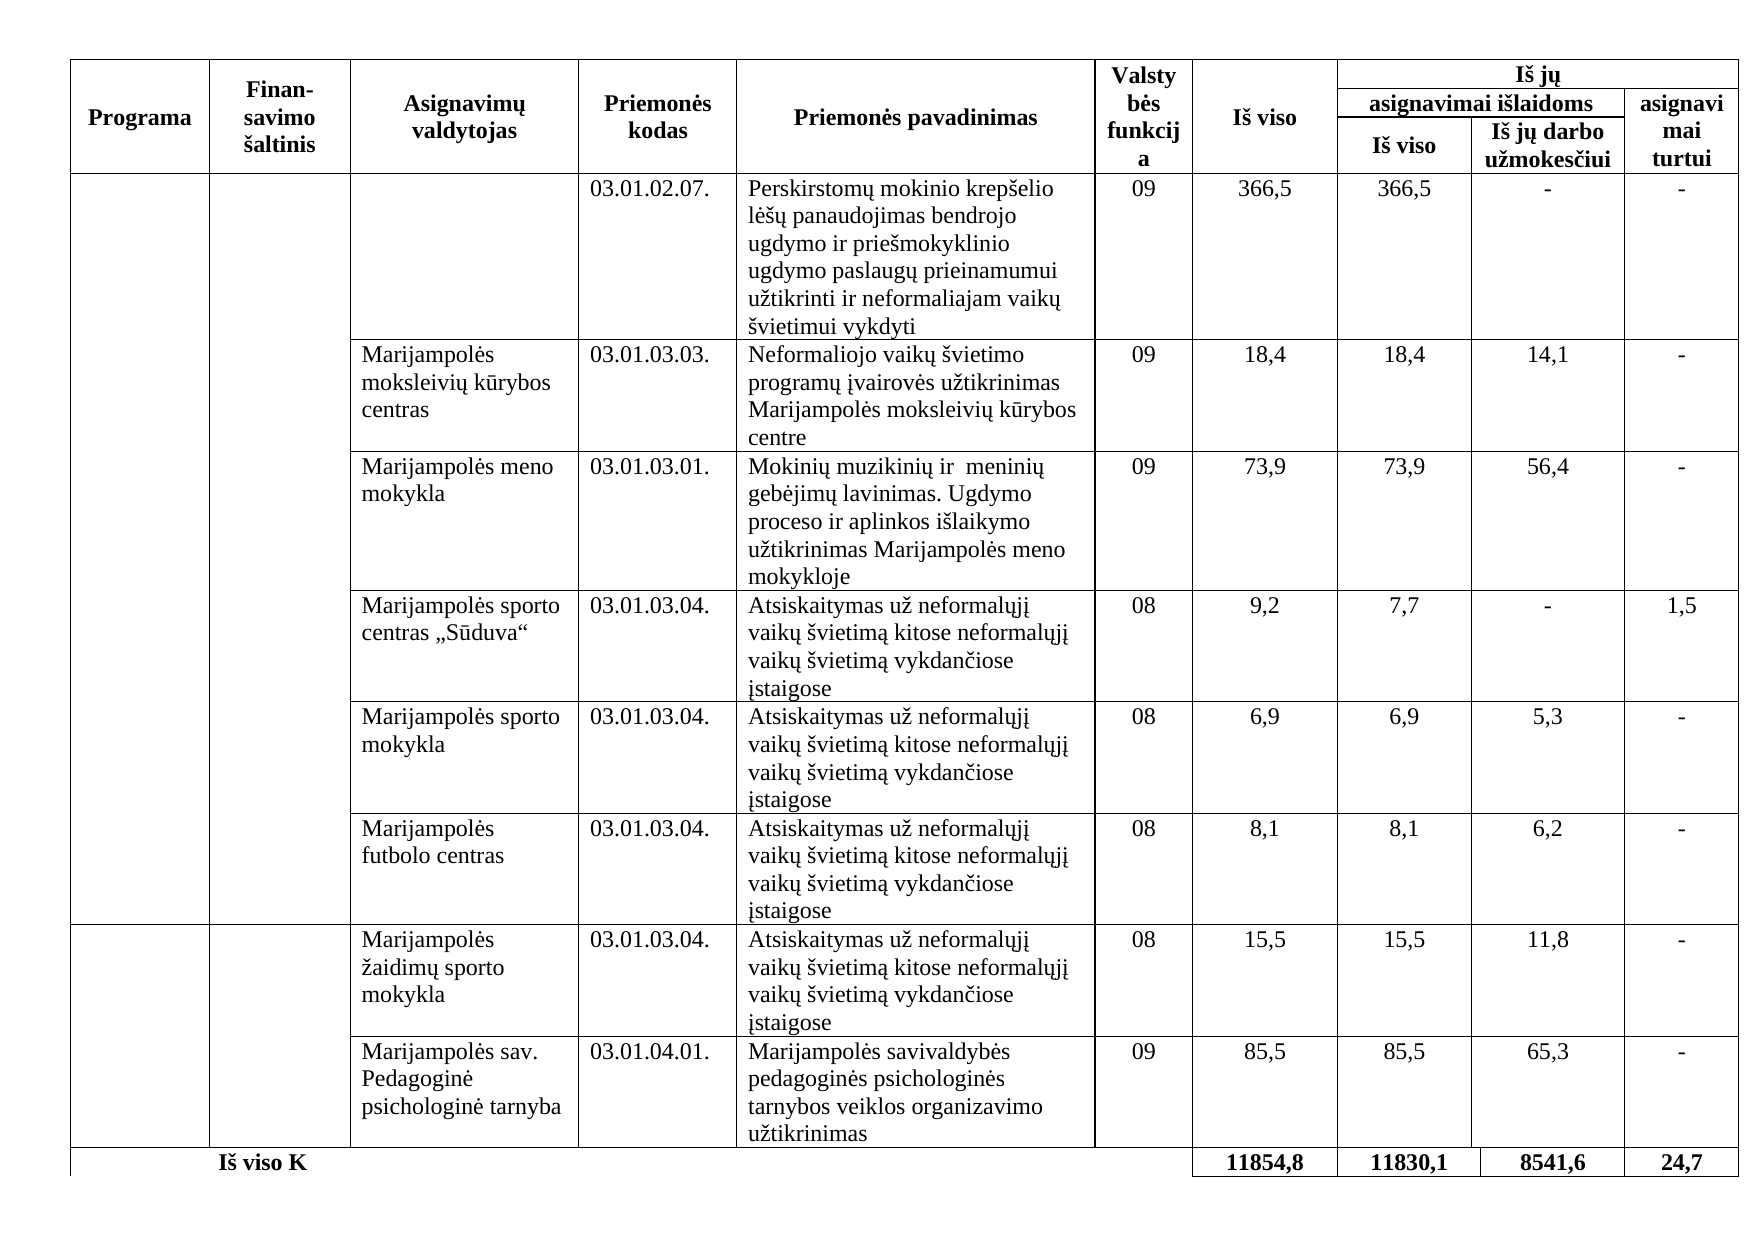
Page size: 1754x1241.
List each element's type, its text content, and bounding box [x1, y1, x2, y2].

table_cell 56,4 [1472, 452, 1624, 590]
table_cell Marijampolės žaidimų sporto mokykla [351, 925, 578, 1036]
table_cell 5,3 [1472, 702, 1624, 813]
table_cell [71, 701, 209, 813]
table_cell 18,4 [1193, 340, 1337, 451]
table_cell 09 [1096, 452, 1192, 590]
table_cell [210, 925, 350, 1036]
table_cell 24,7 [1625, 1148, 1738, 1176]
table_cell 65,3 [1472, 1037, 1624, 1147]
table_header Valstybės funkcija [1096, 60, 1192, 173]
table_cell Marijampolės sporto centras „Sūduva“ [351, 591, 578, 701]
table_cell 7,7 [1338, 591, 1471, 701]
table_cell Neformaliojo vaikų švietimo programų įvairovės užtikrinimas Marijampolės moksleivių kūrybos centre [737, 340, 1094, 451]
table_cell 09 [1096, 174, 1192, 339]
table_cell 03.01.03.04. [579, 702, 736, 813]
table_cell 8,1 [1193, 814, 1337, 924]
table_cell 03.01.03.01. [579, 452, 736, 590]
table_cell [210, 451, 350, 590]
table_cell 11854,8 [1193, 1148, 1337, 1176]
table_cell Marijampolės sporto mokykla [351, 702, 578, 813]
table_cell [210, 701, 350, 813]
table_cell 6,9 [1338, 702, 1471, 813]
table_cell [210, 174, 350, 339]
table_cell Atsiskaitymas už neformalųjį vaikų švietimą kitose neformalųjį vaikų švietimą vykdančiose įstaigose [737, 925, 1094, 1036]
table_cell Atsiskaitymas už neformalųjį vaikų švietimą kitose neformalųjį vaikų švietimą vykdančiose įstaigose [737, 591, 1094, 701]
table_cell 03.01.04.01. [579, 1037, 736, 1147]
table_cell 366,5 [1338, 174, 1471, 339]
table_cell - [1625, 702, 1738, 813]
table_cell - [1625, 340, 1738, 451]
table_cell 15,5 [1193, 925, 1337, 1036]
table_cell Mokinių muzikinių ir meninių gebėjimų lavinimas. Ugdymo proceso ir aplinkos išlaikymo užtikrinimas Marijampolės meno mokykloje [737, 452, 1094, 590]
table_cell Iš viso K [71, 1148, 1192, 1176]
table_cell 11,8 [1472, 925, 1624, 1036]
table_cell [210, 813, 350, 924]
table_cell Marijampolės futbolo centras [351, 814, 578, 924]
table_cell - [1625, 1037, 1738, 1147]
table_cell [71, 339, 209, 451]
table_cell [71, 925, 209, 1036]
table_cell Iš jų darbo užmokesčiui [1472, 118, 1624, 173]
table_header Priemonės pavadinimas [737, 60, 1094, 173]
table_cell Atsiskaitymas už neformalųjį vaikų švietimą kitose neformalųjį vaikų švietimą vykdančiose įstaigose [737, 702, 1094, 813]
table_cell asignavimai turtui įsigyti [1625, 89, 1738, 173]
table_cell 03.01.03.03. [579, 340, 736, 451]
table_cell 8541,6 [1481, 1148, 1624, 1176]
table_header Finan-savimo šaltinis [210, 60, 350, 173]
table_cell [210, 339, 350, 451]
table_cell - [1472, 174, 1624, 339]
table_cell 73,9 [1338, 452, 1471, 590]
table_cell 18,4 [1338, 340, 1471, 451]
table_cell Perskirstomų mokinio krepšelio lėšų panaudojimas bendrojo ugdymo ir priešmokyklinio ugdymo paslaugų prieinamumui užtikrinti ir neformaliajam vaikų švietimui vykdyti [737, 174, 1094, 339]
table_cell - [1625, 925, 1738, 1036]
table_cell Atsiskaitymas už neformalųjį vaikų švietimą kitose neformalųjį vaikų švietimą vykdančiose įstaigose [737, 814, 1094, 924]
table_cell Marijampolės sav. Pedagoginė psichologinė tarnyba [351, 1037, 578, 1147]
table_cell Marijampolės savivaldybės pedagoginės psichologinės tarnybos veiklos organizavimo užtikrinimas [737, 1037, 1094, 1147]
table_cell 85,5 [1193, 1037, 1337, 1147]
table_cell 08 [1096, 814, 1192, 924]
table_cell 08 [1096, 925, 1192, 1036]
table_cell - [1625, 814, 1738, 924]
table_cell Iš viso [1338, 118, 1471, 173]
table_header Iš jų [1338, 60, 1738, 88]
table_cell 9,2 [1193, 591, 1337, 701]
table_cell asignavimai išlaidoms [1338, 89, 1624, 116]
table_cell [71, 451, 209, 590]
table_cell [351, 174, 578, 339]
table_cell [71, 590, 209, 701]
table_cell [71, 813, 209, 924]
table_cell 03.01.03.04. [579, 925, 736, 1036]
table_cell 15,5 [1338, 925, 1471, 1036]
table_cell - [1625, 452, 1738, 590]
table_cell 8,1 [1338, 814, 1471, 924]
table_cell 03.01.03.04. [579, 814, 736, 924]
table_cell 11830,1 [1338, 1148, 1480, 1176]
table_cell Marijampolės moksleivių kūrybos centras [351, 340, 578, 451]
table_header Priemonės kodas [579, 60, 736, 173]
table_cell 03.01.02.07. [579, 174, 736, 339]
table_cell 85,5 [1338, 1037, 1471, 1147]
table_cell [210, 590, 350, 701]
table_cell 08 [1096, 702, 1192, 813]
table_cell 09 [1096, 1037, 1192, 1147]
table_cell 73,9 [1193, 452, 1337, 590]
table_cell 366,5 [1193, 174, 1337, 339]
table_cell 1,5 [1625, 591, 1738, 701]
table_cell 03.01.03.04. [579, 591, 736, 701]
table_header Programa [71, 60, 209, 173]
table_cell [210, 1036, 350, 1147]
table_header Asignavimų valdytojas [351, 60, 578, 173]
table_cell 09 [1096, 340, 1192, 451]
table_cell 08 [1096, 591, 1192, 701]
table_cell 14,1 [1472, 340, 1624, 451]
table_header Iš viso [1193, 60, 1337, 173]
table_cell - [1472, 591, 1624, 701]
table_cell 6,9 [1193, 702, 1337, 813]
table_cell 6,2 [1472, 814, 1624, 924]
table_cell [71, 1036, 209, 1147]
table_cell Marijampolės meno mokykla [351, 452, 578, 590]
table_cell [71, 174, 209, 339]
table_cell - [1625, 174, 1738, 339]
